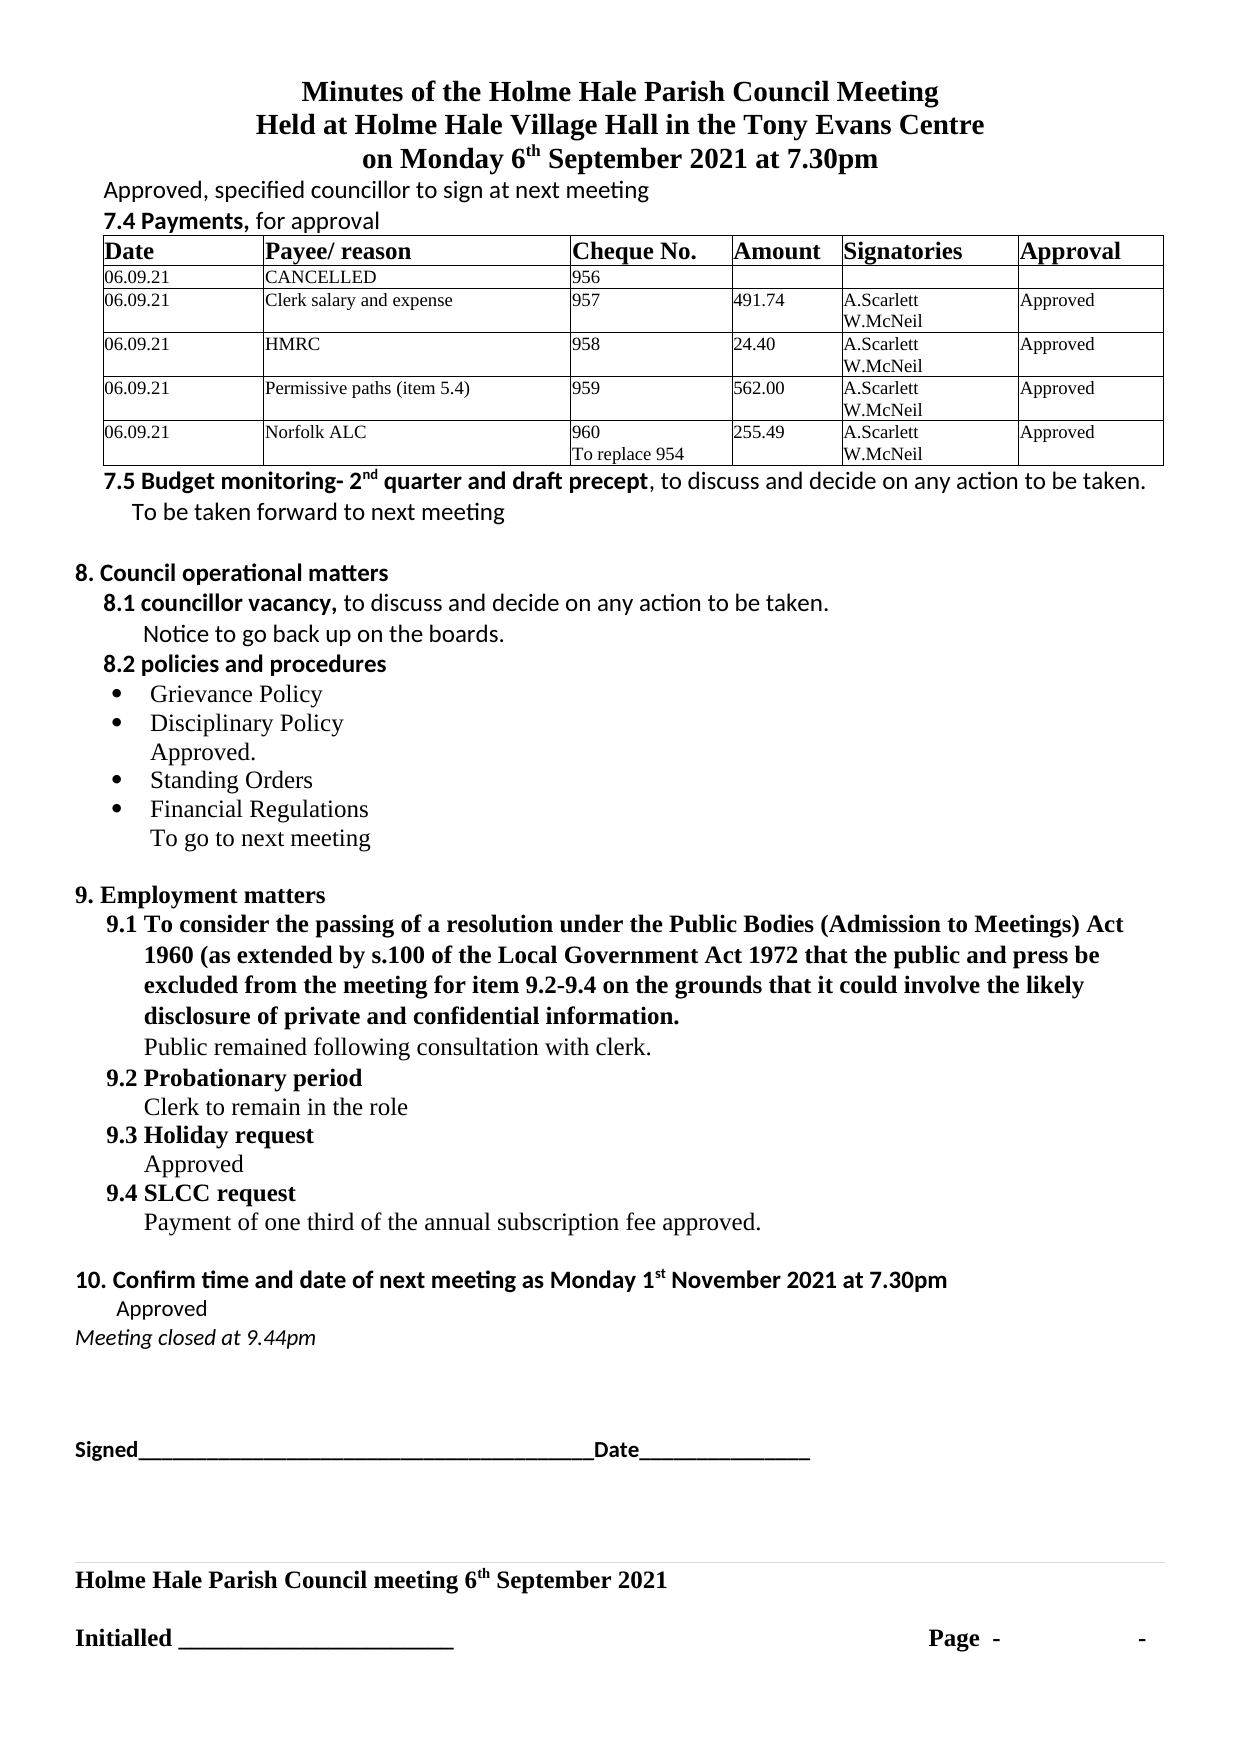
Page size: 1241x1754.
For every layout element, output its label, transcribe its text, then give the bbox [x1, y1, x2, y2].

table_cell 956 [571, 266, 732, 288]
text Clerk to remain in the role [75, 1092, 1165, 1120]
table_header Signatories [843, 236, 1018, 265]
table_cell [843, 266, 1018, 288]
list Grievance Policy [112, 679, 1165, 708]
text excluded from the meeting for item 9.2-9.4 on the grounds that it could involve the likely [75, 971, 1165, 999]
text Approved, specified councillor to sign at next meeting [75, 174, 1165, 205]
table_cell 562.00 [733, 377, 842, 420]
table_cell 06.09.21 [104, 266, 263, 288]
text 9.2 Probationary period [75, 1063, 1165, 1092]
text Approved [75, 1149, 1165, 1178]
list Financial Regulations [112, 794, 1165, 823]
table_cell Norfolk ALC [264, 421, 570, 464]
list To go to next meeting [150, 823, 1165, 852]
text 8.1 councillor vacancy, to discuss and decide on any action to be taken. [75, 588, 1165, 618]
table_cell [733, 266, 842, 288]
text Payment of one third of the annual subscription fee approved. [75, 1207, 1165, 1235]
table_cell Approved [1019, 421, 1163, 464]
text Signed________________________________________Date_______________ [75, 1435, 1165, 1463]
text Meeting closed at 9.44pm [75, 1323, 1165, 1351]
text Notice to go back up on the boards. [75, 618, 1165, 649]
text 9.4 SLCC request [75, 1178, 1165, 1207]
table_cell 06.09.21 [104, 289, 263, 332]
table_header Approval [1019, 236, 1163, 265]
list Disciplinary Policy [112, 708, 1165, 737]
list Standing Orders [112, 765, 1165, 794]
text 1960 (as extended by s.100 of the Local Government Act 1972 that the public and press be [75, 940, 1165, 969]
table_cell A.Scarlett W.McNeil [843, 421, 1018, 464]
table_cell 06.09.21 [104, 421, 263, 464]
text 9.1 To consider the passing of a resolution under the Public Bodies (Admission to Meetings) Act [75, 909, 1165, 938]
text Approved [75, 1294, 1165, 1323]
table_cell A.Scarlett W.McNeil [843, 333, 1018, 376]
text 8. Council operational matters [75, 557, 1165, 588]
table_cell A.Scarlett W.McNeil [843, 377, 1018, 420]
table_cell A.Scarlett W.McNeil [843, 289, 1018, 332]
table_cell CANCELLED [264, 266, 570, 288]
table_cell 959 [571, 377, 732, 420]
table_header Amount [733, 236, 842, 265]
table_cell HMRC [264, 333, 570, 376]
table_cell 957 [571, 289, 732, 332]
text disclosure of private and confidential information. [75, 1001, 1165, 1030]
table_cell Approved [1019, 333, 1163, 376]
table_header Date [104, 236, 263, 265]
text 8.2 policies and procedures [75, 649, 1165, 679]
text 9.3 Holiday request [75, 1120, 1165, 1149]
text 9. Employment matters [75, 880, 1165, 909]
table_cell 958 [571, 333, 732, 376]
table_cell Clerk salary and expense [264, 289, 570, 332]
table_cell [1019, 266, 1163, 288]
table_header Payee/ reason [264, 236, 570, 265]
text Approved. [150, 737, 1165, 765]
text 7.5 Budget monitoring- 2nd quarter and draft precept, to discuss and decide on any action to be taken. [75, 466, 1165, 496]
text Public remained following consultation with clerk. [75, 1032, 1165, 1061]
table_cell 06.09.21 [104, 377, 263, 420]
table_cell 960 To replace 954 [571, 421, 732, 464]
table_cell 491.74 [733, 289, 842, 332]
table_cell Permissive paths (item 5.4) [264, 377, 570, 420]
table_cell 06.09.21 [104, 333, 263, 376]
text 7.4 Payments, for approval [75, 205, 1165, 235]
text 10. Confirm time and date of next meeting as Monday 1st November 2021 at 7.30pm [75, 1264, 1165, 1294]
text To be taken forward to next meeting [75, 496, 1165, 527]
table_cell 24.40 [733, 333, 842, 376]
table_header Cheque No. [571, 236, 732, 265]
table_cell Approved [1019, 377, 1163, 420]
table_cell 255.49 [733, 421, 842, 464]
table_cell Approved [1019, 289, 1163, 332]
